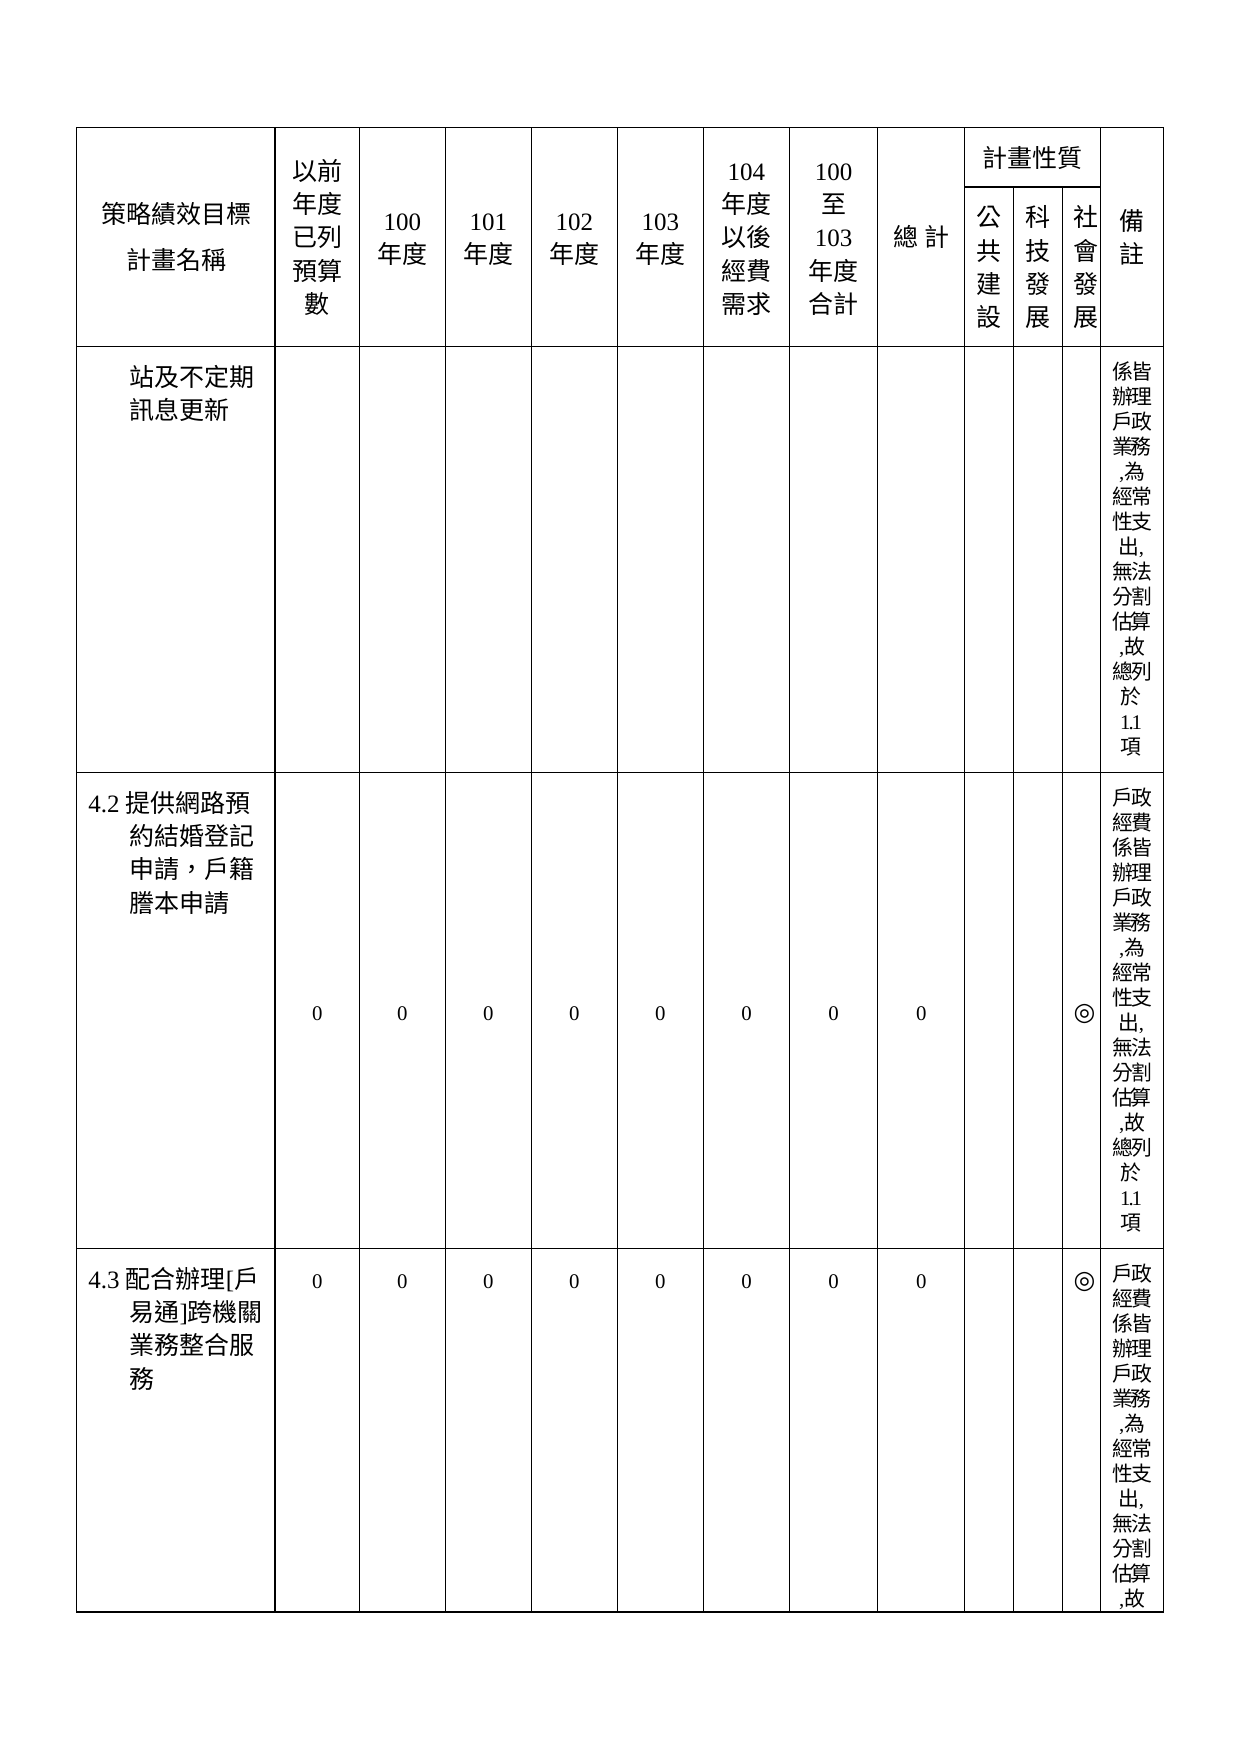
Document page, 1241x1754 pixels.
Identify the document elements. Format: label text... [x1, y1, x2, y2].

table_cell 0 [704, 773, 789, 1248]
table_cell 0 [878, 1249, 964, 1611]
table_header 102年度 [532, 128, 617, 346]
table_header 以前年度已列預算數 [276, 128, 359, 346]
table_header 100至103年度合計 [790, 128, 877, 346]
table_cell [360, 347, 445, 772]
table_cell 0 [618, 1249, 703, 1611]
table_cell 0 [618, 773, 703, 1248]
table_header 計畫性質 [965, 128, 1100, 186]
table_cell 0 [532, 1249, 617, 1611]
table_header 總 計 [878, 128, 964, 346]
table_cell [965, 1249, 1013, 1611]
table_cell 0 [878, 773, 964, 1248]
table_cell 戶政經費係皆辦理戶政業務,為經常性支出,無法分割估算,故 [1101, 1249, 1163, 1611]
table_cell 0 [790, 773, 877, 1248]
table_header 備註 [1101, 128, 1163, 346]
table_cell 戶政經費係皆辦理戶政業務,為經常性支出,無法分割估算,故總列於1.1項 [1101, 773, 1163, 1248]
table_cell 0 [360, 1249, 445, 1611]
table_cell 0 [446, 773, 531, 1248]
table_cell 4.3 配合辦理[戶易通]跨機關業務整合服務 [77, 1249, 274, 1611]
table_cell 0 [532, 773, 617, 1248]
table_cell 公共建設 [965, 188, 1013, 346]
table_cell [1014, 773, 1062, 1248]
table_cell [704, 347, 789, 772]
table_cell 4.2 提供網路預約結婚登記申請，戶籍謄本申請 [77, 773, 274, 1248]
table_cell 0 [704, 1249, 789, 1611]
table_cell [532, 347, 617, 772]
table_cell [276, 347, 359, 772]
table_header 100年度 [360, 128, 445, 346]
table_cell 0 [446, 1249, 531, 1611]
table_cell [790, 347, 877, 772]
table_cell [1063, 347, 1100, 772]
table_cell ◎ [1063, 773, 1100, 1248]
table_cell [446, 347, 531, 772]
table_cell [618, 347, 703, 772]
table_header 104年度以後經費需求 [704, 128, 789, 346]
table_header 策略績效目標 計畫名稱 [77, 128, 274, 346]
table_cell 係皆辦理戶政業務,為經常性支出,無法分割估算,故總列於1.1項 [1101, 347, 1163, 772]
table_cell 0 [790, 1249, 877, 1611]
table_cell 0 [360, 773, 445, 1248]
table_cell [1014, 1249, 1062, 1611]
table_cell 社會發展 [1063, 188, 1100, 346]
table_cell 0 [276, 1249, 359, 1611]
table_cell 0 [276, 773, 359, 1248]
table_cell [965, 773, 1013, 1248]
table_cell [965, 347, 1013, 772]
table_header 103年度 [618, 128, 703, 346]
table_cell [1014, 347, 1062, 772]
table_header 101年度 [446, 128, 531, 346]
table_cell 站及不定期訊息更新 [77, 347, 274, 772]
table_cell ◎ [1063, 1249, 1100, 1611]
table_cell [878, 347, 964, 772]
table_cell 科技發展 [1014, 188, 1062, 346]
